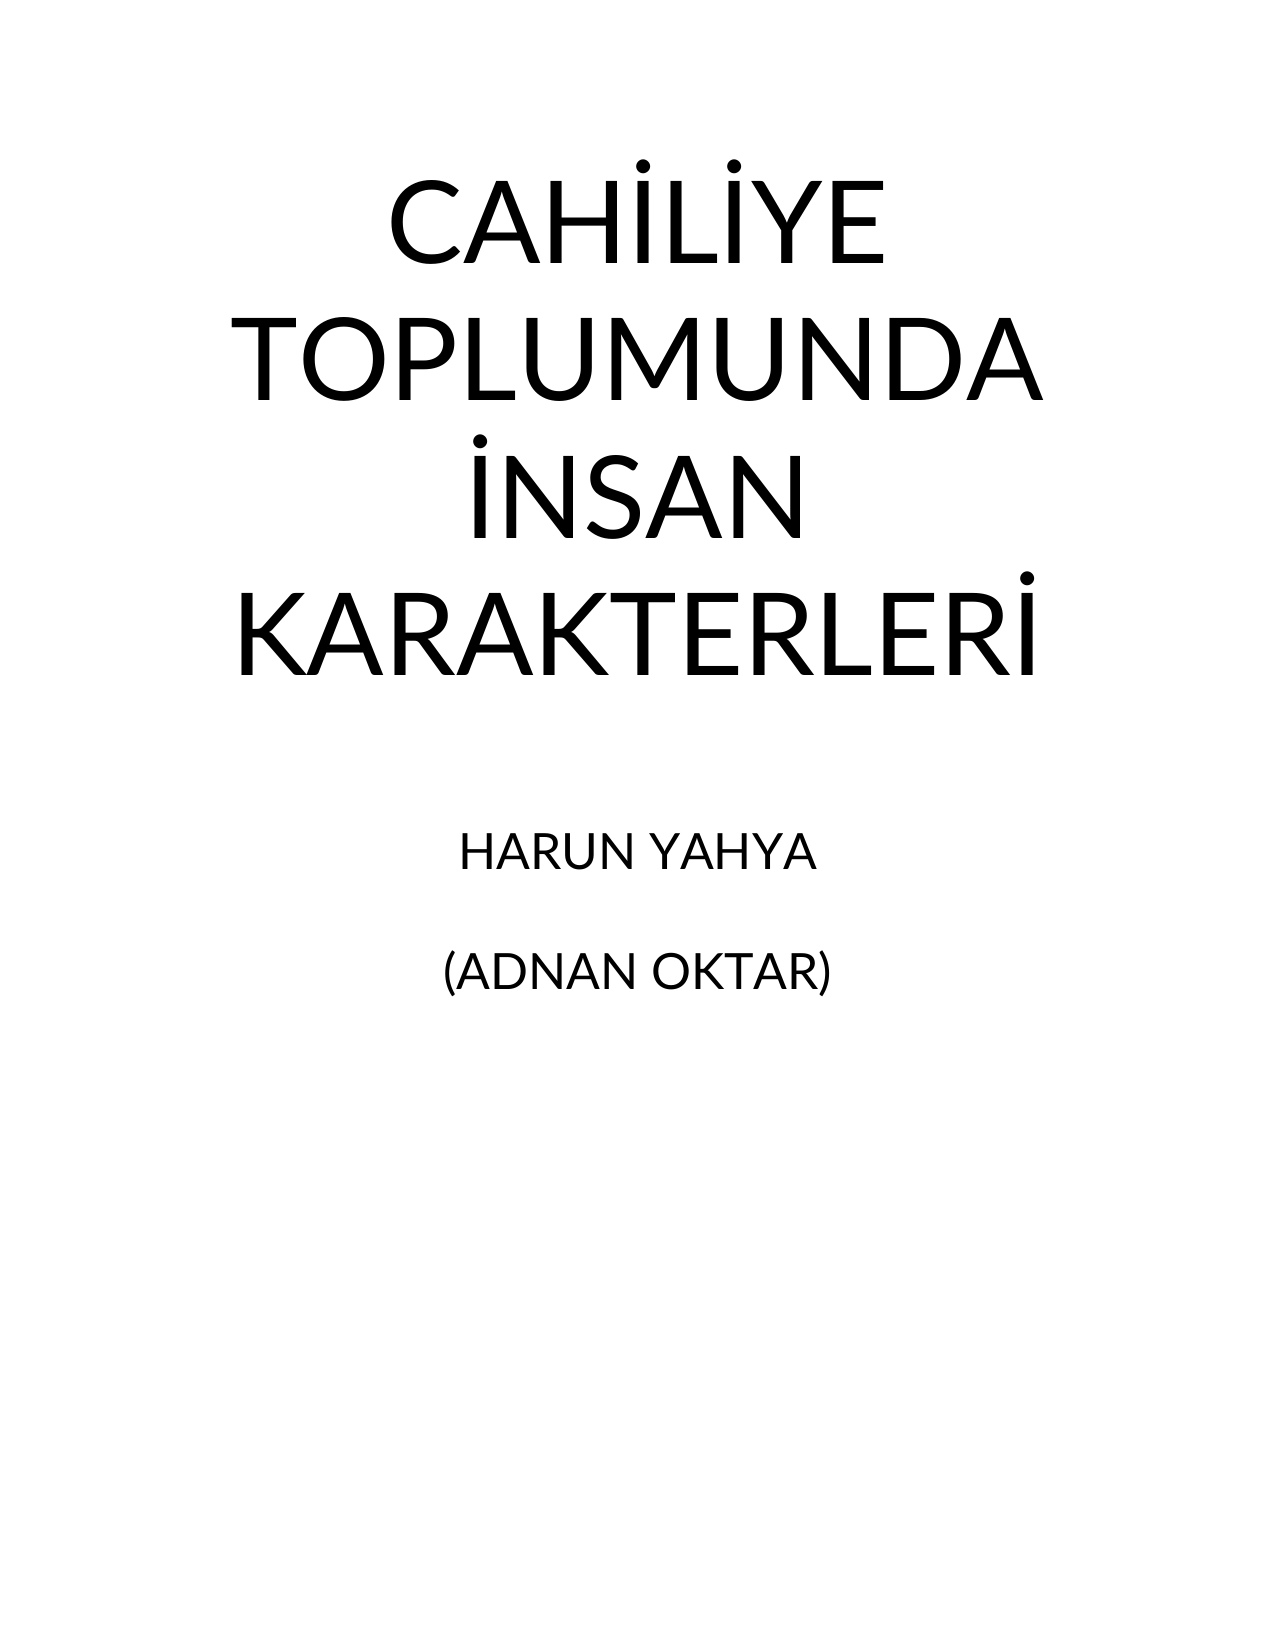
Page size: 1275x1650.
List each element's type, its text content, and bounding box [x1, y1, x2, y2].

text HARUN YAHYA [75, 820, 1200, 880]
title CAHİLİYE TOPLUMUNDA İNSAN KARAKTERLERİ [75, 150, 1200, 700]
text (ADNAN OKTAR) [75, 940, 1200, 1000]
